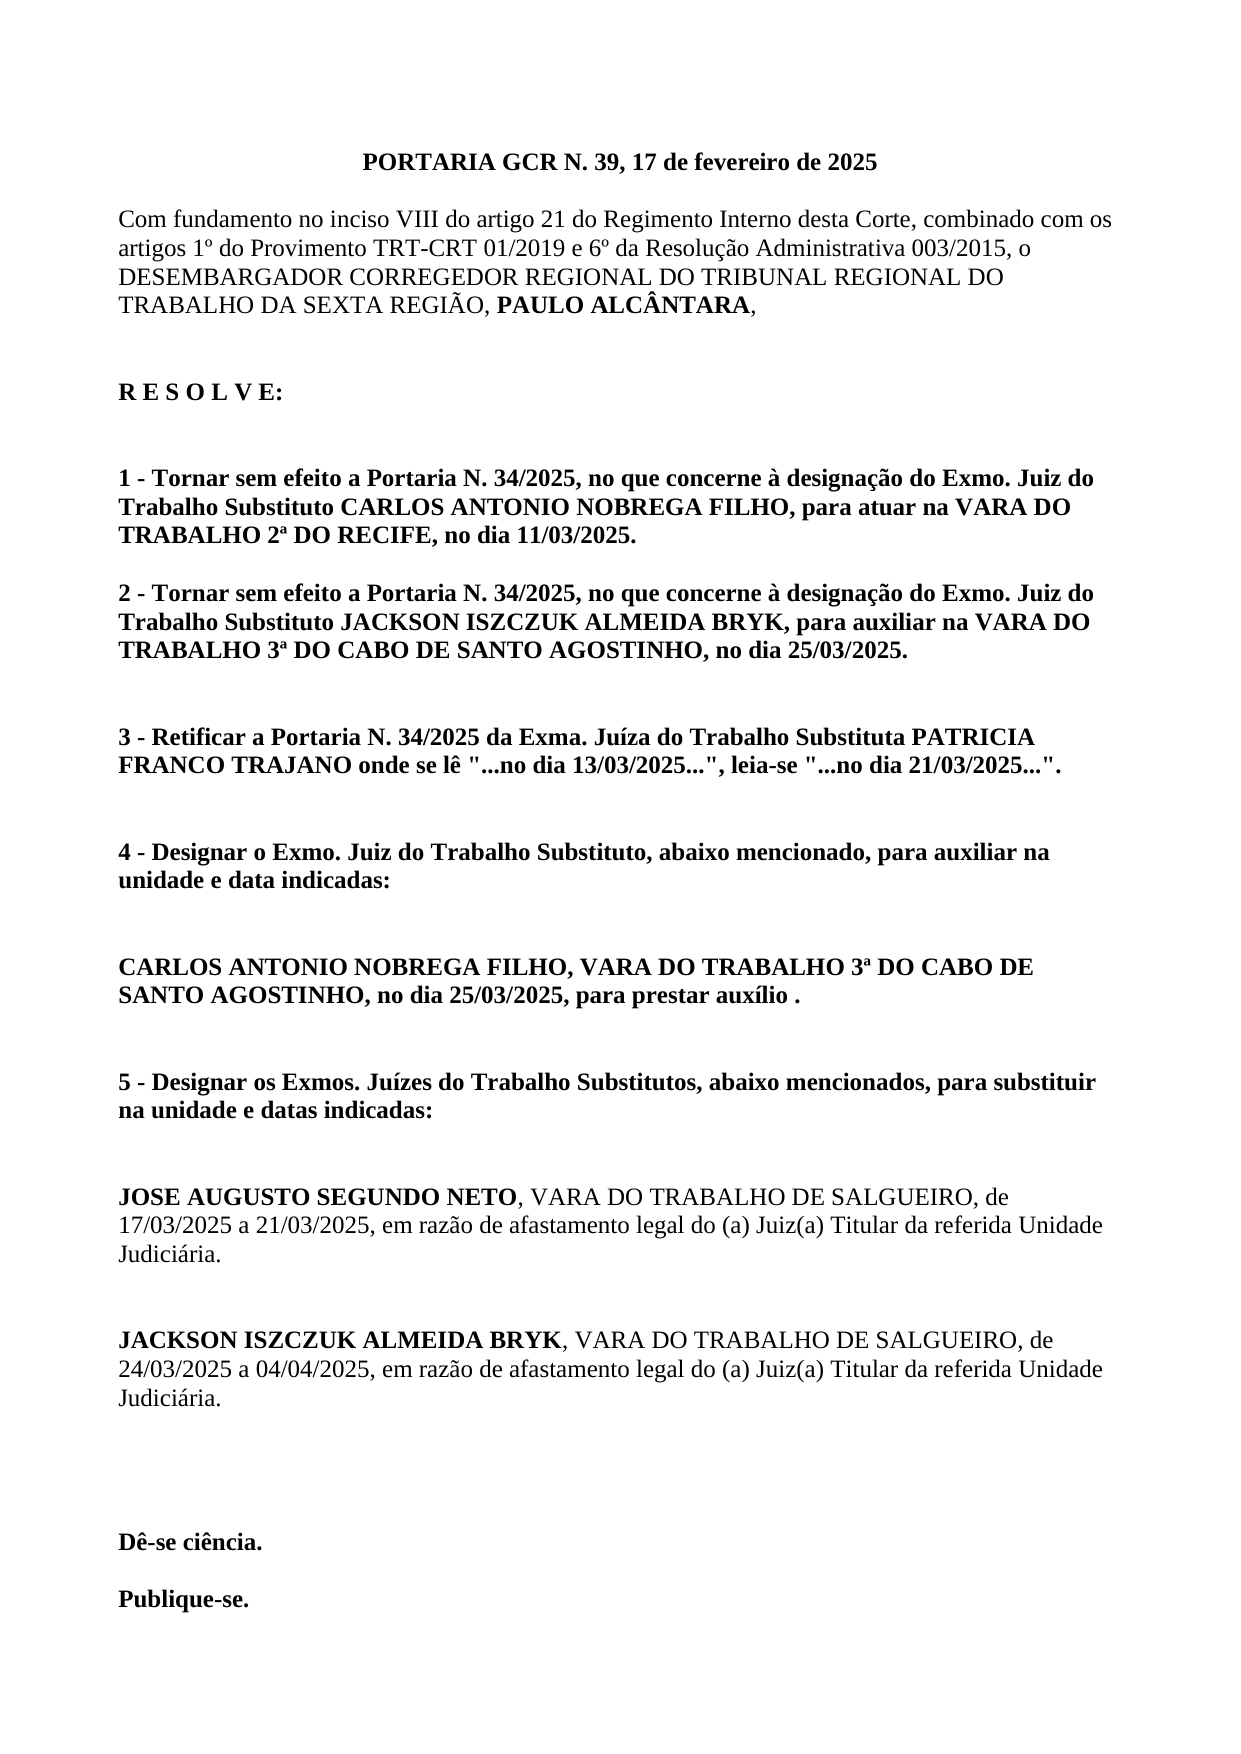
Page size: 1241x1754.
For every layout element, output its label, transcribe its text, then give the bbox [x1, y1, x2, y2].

text 1 - Tornar sem efeito a Portaria N. 34/2025, no que concerne à designação do Exmo. Juiz do Trabalho Substituto CARLOS ANTONIO NOBREGA FILHO, para atuar na VARA DO TRABALHO 2ª DO RECIFE, no dia 11/03/2025. [118, 463, 1122, 549]
text PORTARIA GCR N. 39, 17 de fevereiro de 2025 [118, 147, 1122, 176]
text R E S O L V E: [118, 377, 1122, 406]
text Dê-se ciência. [118, 1527, 1122, 1556]
text Com fundamento no inciso VIII do artigo 21 do Regimento Interno desta Corte, combinado com os artigos 1º do Provimento TRT-CRT 01/2019 e 6º da Resolução Administrativa 003/2015, o DESEMBARGADOR CORREGEDOR REGIONAL DO TRIBUNAL REGIONAL DO TRABALHO DA SEXTA REGIÃO, PAULO ALCÂNTARA, [118, 204, 1122, 319]
text 3 - Retificar a Portaria N. 34/2025 da Exma. Juíza do Trabalho Substituta PATRICIA FRANCO TRAJANO onde se lê "...no dia 13/03/2025...", leia-se "...no dia 21/03/2025...". [118, 722, 1122, 779]
text 2 - Tornar sem efeito a Portaria N. 34/2025, no que concerne à designação do Exmo. Juiz do Trabalho Substituto JACKSON ISZCZUK ALMEIDA BRYK, para auxiliar na VARA DO TRABALHO 3ª DO CABO DE SANTO AGOSTINHO, no dia 25/03/2025. [118, 578, 1122, 664]
text JOSE AUGUSTO SEGUNDO NETO, VARA DO TRABALHO DE SALGUEIRO, de 17/03/2025 a 21/03/2025, em razão de afastamento legal do (a) Juiz(a) Titular da referida Unidade Judiciária. [118, 1182, 1122, 1268]
text 4 - Designar o Exmo. Juiz do Trabalho Substituto, abaixo mencionado, para auxiliar na unidade e data indicadas: [118, 837, 1122, 894]
text 5 - Designar os Exmos. Juízes do Trabalho Substitutos, abaixo mencionados, para substituir na unidade e datas indicadas: [118, 1067, 1122, 1124]
text Publique-se. [118, 1584, 1122, 1613]
text CARLOS ANTONIO NOBREGA FILHO, VARA DO TRABALHO 3ª DO CABO DE SANTO AGOSTINHO, no dia 25/03/2025, para prestar auxílio . [118, 952, 1122, 1009]
text JACKSON ISZCZUK ALMEIDA BRYK, VARA DO TRABALHO DE SALGUEIRO, de 24/03/2025 a 04/04/2025, em razão de afastamento legal do (a) Juiz(a) Titular da referida Unidade Judiciária. [118, 1326, 1122, 1412]
